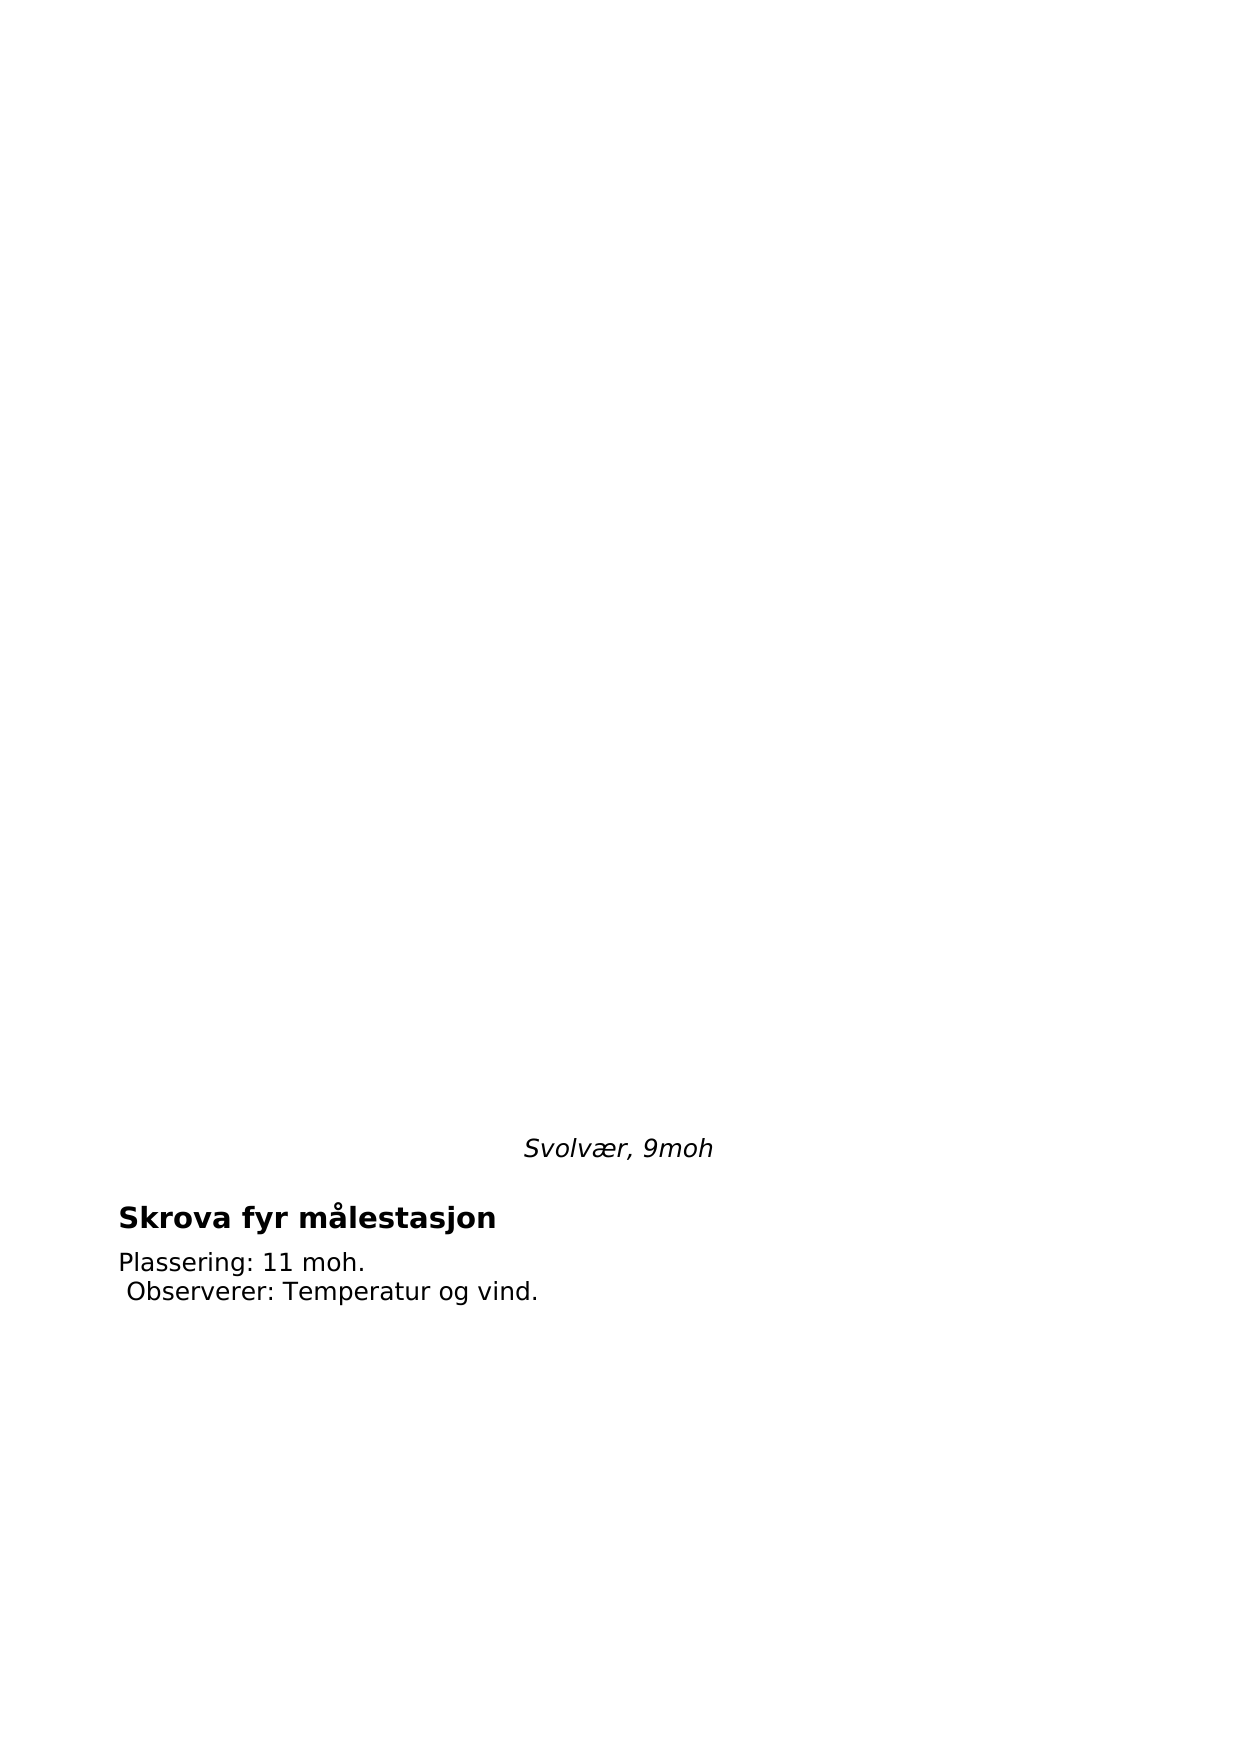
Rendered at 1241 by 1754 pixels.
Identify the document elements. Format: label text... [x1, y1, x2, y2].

text Svolvær, 9moh [118, 131, 1122, 1164]
text Plassering: 11 moh. Observerer: Temperatur og vind. [118, 1248, 1122, 1306]
subtitle Skrova fyr målestasjon [118, 1201, 1122, 1235]
